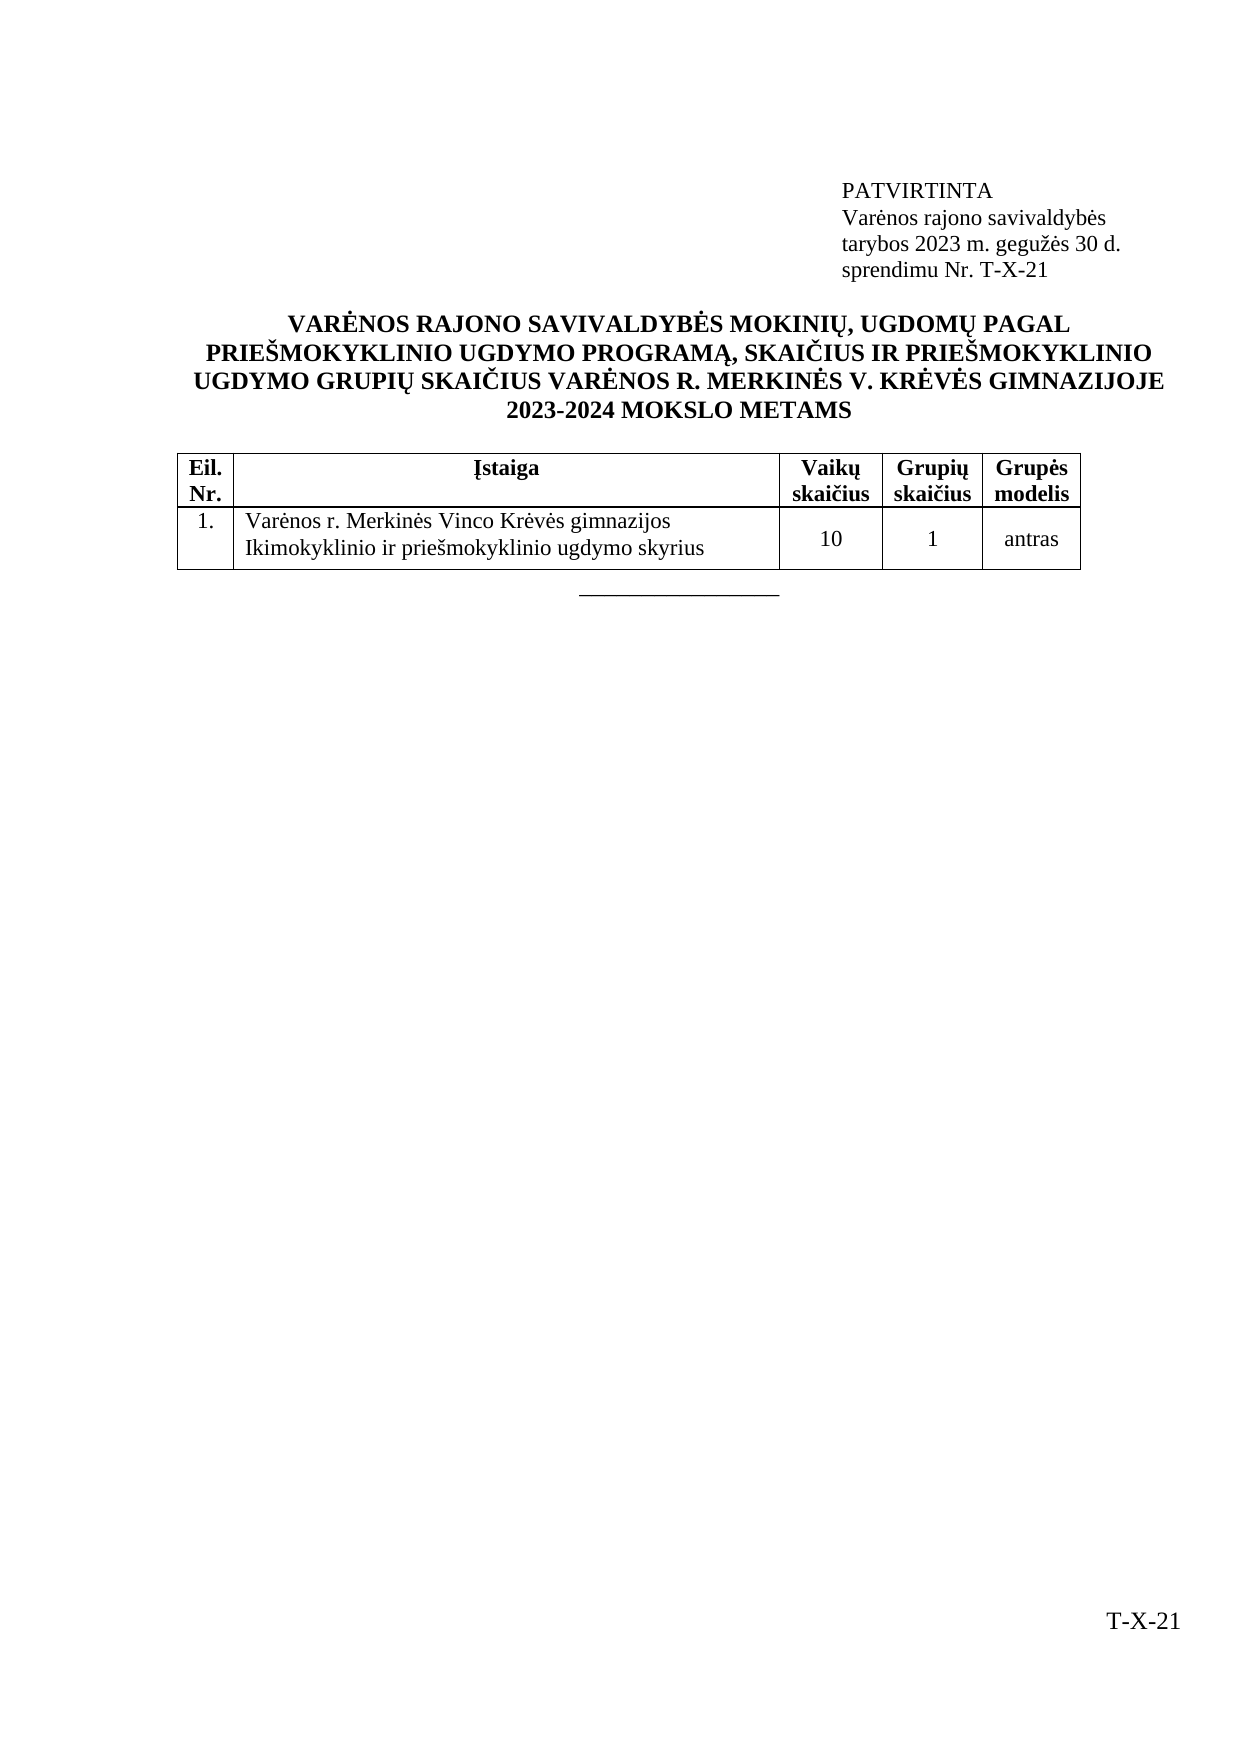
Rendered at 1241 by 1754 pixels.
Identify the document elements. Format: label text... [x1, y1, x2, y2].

table_cell Varėnos r. Merkinės Vinco Krėvės gimnazijos Ikimokyklinio ir priešmokyklinio ugdymo skyrius [234, 508, 779, 569]
text tarybos 2023 m. gegužės 30 d. [842, 230, 1181, 256]
text PATVIRTINTA [842, 177, 1181, 203]
table_header Grupių skaičius [883, 454, 982, 506]
table_header Grupės modelis [983, 454, 1080, 506]
table_header Eil. Nr. [178, 454, 233, 506]
text sprendimu Nr. T-X-21 [842, 256, 1181, 283]
table_cell antras [983, 508, 1080, 569]
text ________________ [177, 570, 1181, 599]
text VARĖNOS RAJONO SAVIVALDYBĖS MOKINIŲ, UGDOMŲ PAGAL PRIEŠMOKYKLINIO UGDYMO PROGRAMĄ, SKAIČIUS IR PRIEŠMOKYKLINIO UGDYMO GRUPIŲ SKAIČIUS VARĖNOS R. MERKINĖS V. KRĖVĖS GIMNAZIJOJE 2023-2024 MOKSLO METAMS [177, 309, 1181, 424]
table_cell 1 [883, 508, 982, 569]
table_cell 1. [178, 508, 233, 569]
table_cell 10 [780, 508, 882, 569]
table_header Vaikų skaičius [780, 454, 882, 506]
table_header Įstaiga [234, 454, 779, 506]
text Varėnos rajono savivaldybės [842, 203, 1181, 230]
